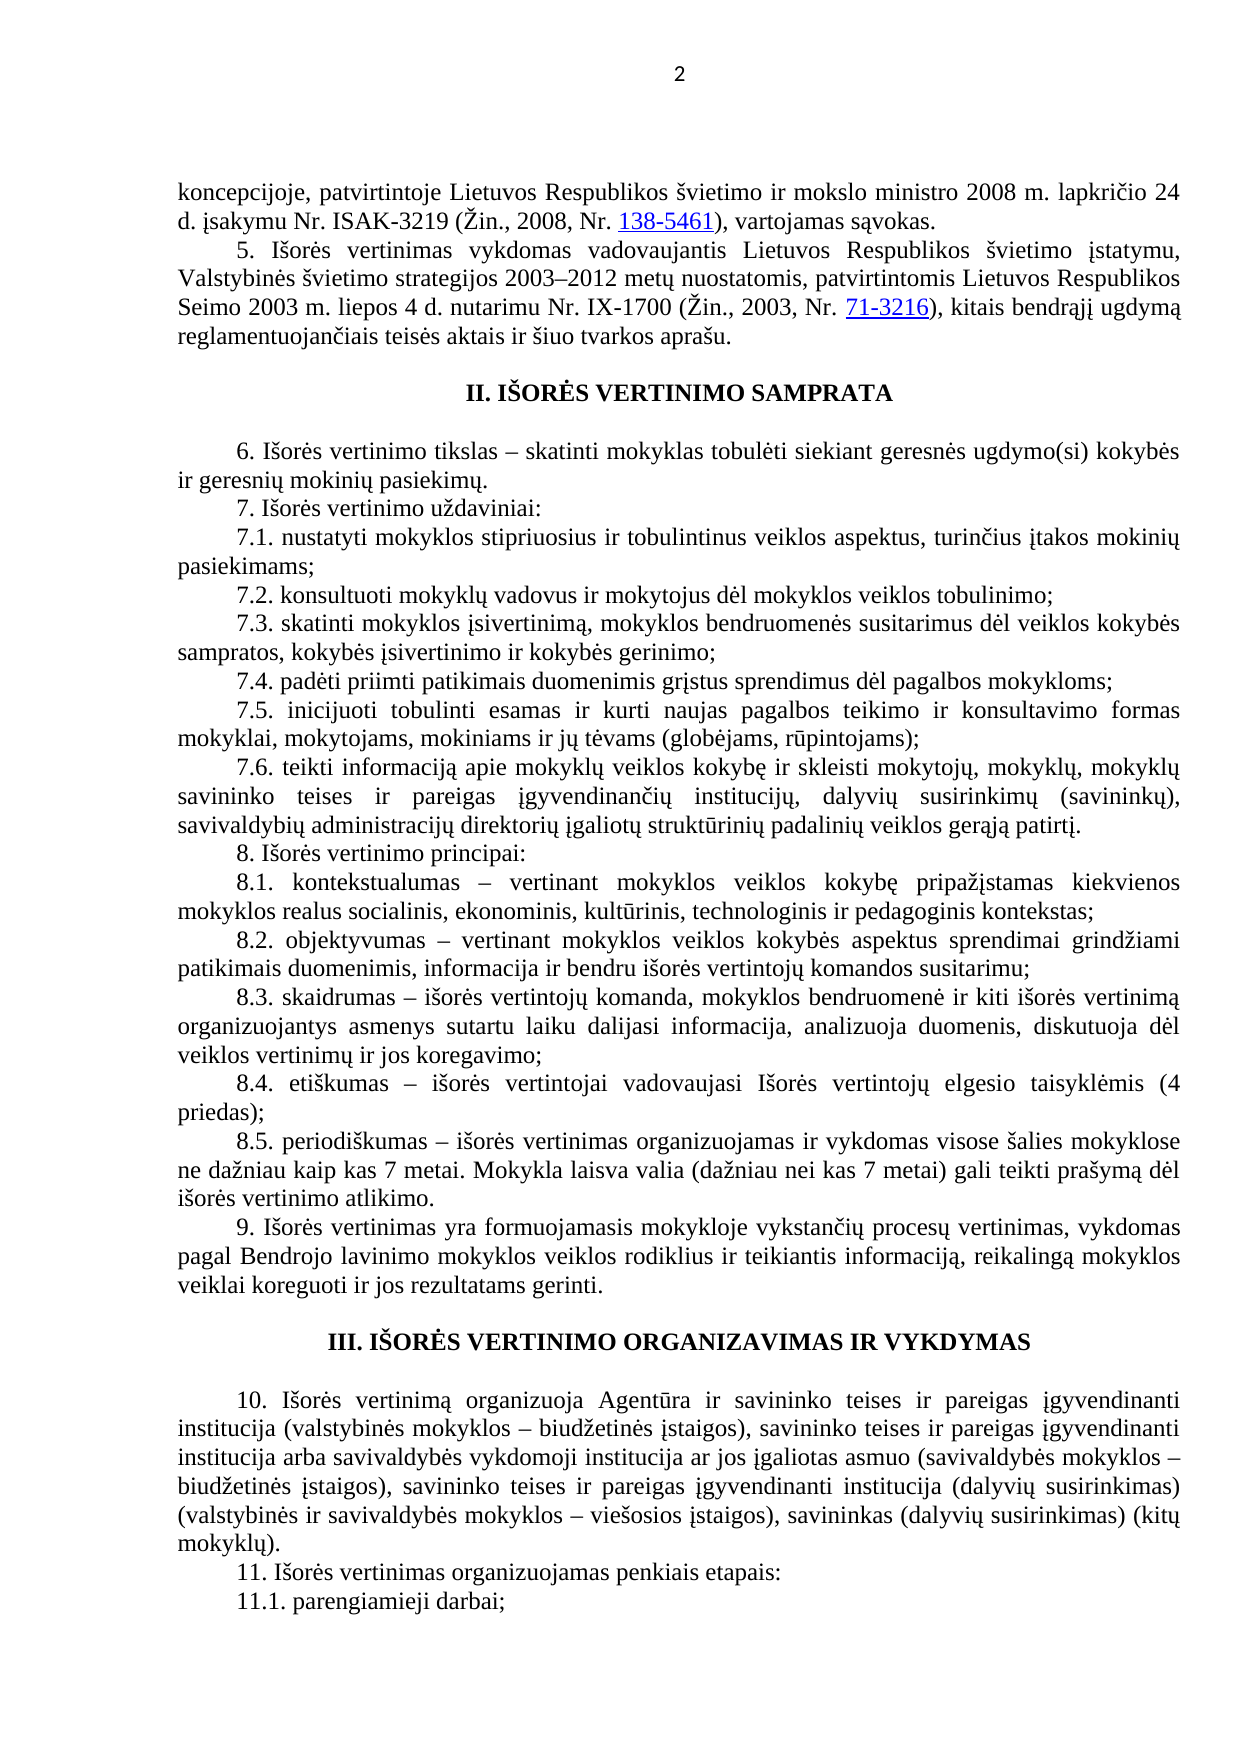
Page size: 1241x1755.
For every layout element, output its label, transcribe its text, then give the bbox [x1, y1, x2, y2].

text koncepcijoje, patvirtintoje Lietuvos Respublikos švietimo ir mokslo ministro 2008 m. lapkričio 24 d. įsakymu Nr. ISAK-3219 (Žin., 2008, Nr. 138-5461), vartojamas sąvokas. [177, 177, 1181, 235]
text 8.5. periodiškumas – išorės vertinimas organizuojamas ir vykdomas visose šalies mokyklose ne dažniau kaip kas 7 metai. Mokykla laisva valia (dažniau nei kas 7 metai) gali teikti prašymą dėl išorės vertinimo atlikimo. [177, 1126, 1181, 1212]
text 7.3. skatinti mokyklos įsivertinimą, mokyklos bendruomenės susitarimus dėl veiklos kokybės sampratos, kokybės įsivertinimo ir kokybės gerinimo; [177, 608, 1181, 666]
text 8. Išorės vertinimo principai: [177, 838, 1181, 867]
text 6. Išorės vertinimo tikslas – skatinti mokyklas tobulėti siekiant geresnės ugdymo(si) kokybės ir geresnių mokinių pasiekimų. [177, 436, 1181, 493]
text 7.6. teikti informaciją apie mokyklų veiklos kokybę ir skleisti mokytojų, mokyklų, mokyklų savininko teises ir pareigas įgyvendinančių institucijų, dalyvių susirinkimų (savininkų), savivaldybių administracijų direktorių įgaliotų struktūrinių padalinių veiklos gerąją patirtį. [177, 752, 1181, 838]
text II. IŠORĖS VERTINIMO SAMPRATA [177, 378, 1181, 407]
text 7.4. padėti priimti patikimais duomenimis grįstus sprendimus dėl pagalbos mokykloms; [177, 666, 1181, 695]
text 8.4. etiškumas – išorės vertintojai vadovaujasi Išorės vertintojų elgesio taisyklėmis (4 priedas); [177, 1068, 1181, 1126]
text 8.3. skaidrumas – išorės vertintojų komanda, mokyklos bendruomenė ir kiti išorės vertinimą organizuojantys asmenys sutartu laiku dalijasi informacija, analizuoja duomenis, diskutuoja dėl veiklos vertinimų ir jos koregavimo; [177, 982, 1181, 1068]
text 7.5. inicijuoti tobulinti esamas ir kurti naujas pagalbos teikimo ir konsultavimo formas mokyklai, mokytojams, mokiniams ir jų tėvams (globėjams, rūpintojams); [177, 695, 1181, 752]
text 7.1. nustatyti mokyklos stipriuosius ir tobulintinus veiklos aspektus, turinčius įtakos mokinių pasiekimams; [177, 522, 1181, 580]
text 11.1. parengiamieji darbai; [177, 1586, 1181, 1615]
text 10. Išorės vertinimą organizuoja Agentūra ir savininko teises ir pareigas įgyvendinanti institucija (valstybinės mokyklos – biudžetinės įstaigos), savininko teises ir pareigas įgyvendinanti institucija arba savivaldybės vykdomoji institucija ar jos įgaliotas asmuo (savivaldybės mokyklos – biudžetinės įstaigos), savininko teises ir pareigas įgyvendinanti institucija (dalyvių susirinkimas) (valstybinės ir savivaldybės mokyklos – viešosios įstaigos), savininkas (dalyvių susirinkimas) (kitų mokyklų). [177, 1385, 1181, 1557]
text 8.2. objektyvumas – vertinant mokyklos veiklos kokybės aspektus sprendimai grindžiami patikimais duomenimis, informacija ir bendru išorės vertintojų komandos susitarimu; [177, 925, 1181, 982]
text 7.2. konsultuoti mokyklų vadovus ir mokytojus dėl mokyklos veiklos tobulinimo; [177, 580, 1181, 608]
text 9. Išorės vertinimas yra formuojamasis mokykloje vykstančių procesų vertinimas, vykdomas pagal Bendrojo lavinimo mokyklos veiklos rodiklius ir teikiantis informaciją, reikalingą mokyklos veiklai koreguoti ir jos rezultatams gerinti. [177, 1212, 1181, 1298]
text 5. Išorės vertinimas vykdomas vadovaujantis Lietuvos Respublikos švietimo įstatymu, Valstybinės švietimo strategijos 2003–2012 metų nuostatomis, patvirtintomis Lietuvos Respublikos Seimo 2003 m. liepos 4 d. nutarimu Nr. IX-1700 (Žin., 2003, Nr. 71-3216), kitais bendrąjį ugdymą reglamentuojančiais teisės aktais ir šiuo tvarkos aprašu. [177, 235, 1181, 350]
text III. IŠORĖS VERTINIMO ORGANIZAVIMAS IR VYKDYMAS [177, 1327, 1181, 1356]
text 8.1. kontekstualumas – vertinant mokyklos veiklos kokybę pripažįstamas kiekvienos mokyklos realus socialinis, ekonominis, kultūrinis, technologinis ir pedagoginis kontekstas; [177, 867, 1181, 925]
text 11. Išorės vertinimas organizuojamas penkiais etapais: [177, 1557, 1181, 1586]
text 7. Išorės vertinimo uždaviniai: [177, 493, 1181, 522]
